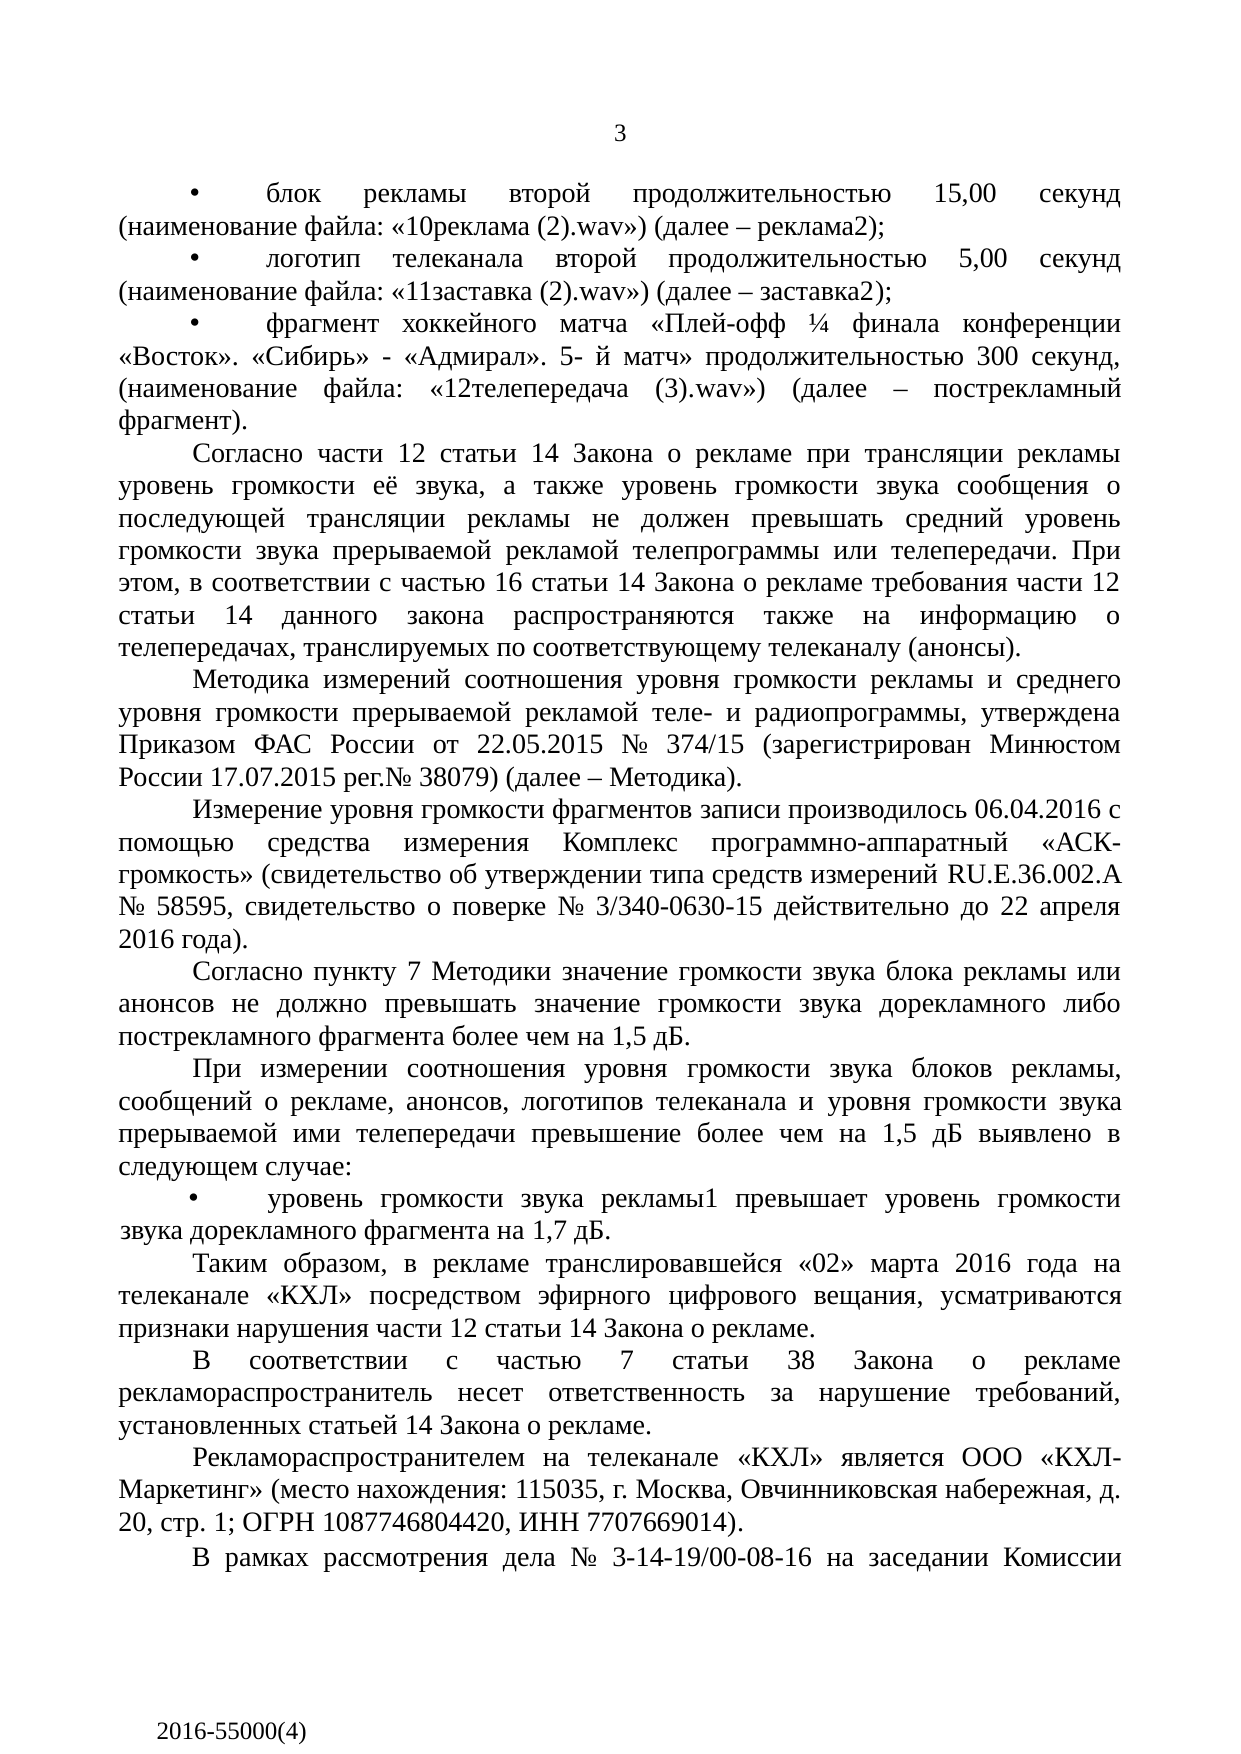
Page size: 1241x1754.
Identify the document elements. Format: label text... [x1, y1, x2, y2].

text Таким образом, в рекламе транслировавшейся «02» марта 2016 года на телеканале «КХЛ» посредством эфирного цифрового вещания, усматриваются признаки нарушения части 12 статьи 14 Закона о рекламе. [118, 1246, 1122, 1343]
text При измерении соотношения уровня громкости звука блоков рекламы, сообщений о рекламе, анонсов, логотипов телеканала и уровня громкости звука прерываемой ими телепередачи превышение более чем на 1,5 дБ выявлено в следующем случае: [118, 1051, 1122, 1181]
text Согласно части 12 статьи 14 Закона о рекламе при трансляции рекламы уровень громкости её звука, а также уровень громкости звука сообщения о последующей трансляции рекламы не должен превышать средний уровень громкости звука прерываемой рекламой телепрограммы или телепередачи. При этом, в соответствии с частью 16 статьи 14 Закона о рекламе требования части 12 статьи 14 данного закона распространяются также на информацию о телепередачах, транслируемых по соответствующему телеканалу (анонсы). [118, 436, 1122, 663]
text Рекламораспространителем на телеканале «КХЛ» является ООО «КХЛ-Маркетинг» (место нахождения: 115035, г. Москва, Овчинниковская набережная, д. 20, стр. 1; ОГРН 1087746804420, ИНН 7707669014). [118, 1440, 1122, 1537]
text В рамках рассмотрения дела № 3-14-19/00-08-16 на заседании Комиссии [118, 1540, 1122, 1573]
list фрагмент хоккейного матча «Плей-офф ¼ финала конференции «Восток». «Сибирь» - «Адмирал». 5- й матч» продолжительностью 300 секунд, (наименование файла: «12телепередача (3).wav») (далее – пострекламный фрагмент). [118, 306, 1122, 436]
text В соответствии с частью 7 статьи 38 Закона о рекламе рекламораспространитель несет ответственность за нарушение требований, установленных статьей 14 Закона о рекламе. [118, 1343, 1122, 1440]
text Измерение уровня громкости фрагментов записи производилось 06.04.2016 с помощью средства измерения Комплекс программно-аппаратный «АСК-громкость» (свидетельство об утверждении типа средств измерений RU.E.36.002.A № 58595, свидетельство о поверке № 3/340-0630-15 действительно до 22 апреля 2016 года). [118, 792, 1122, 954]
list уровень громкости звука рекламы1 превышает уровень громкости звука дорекламного фрагмента на 1,7 дБ. [120, 1181, 1122, 1246]
list блок рекламы второй продолжительностью 15,00 секунд (наименование файла: «10реклама (2).wav») (далее – реклама2); [118, 176, 1122, 241]
list логотип телеканала второй продолжительностью 5,00 секунд (наименование файла: «11заставка (2).wav») (далее – заставка2); [118, 241, 1122, 306]
text Методика измерений соотношения уровня громкости рекламы и среднего уровня громкости прерываемой рекламой теле- и радиопрограммы, утверждена Приказом ФАС России от 22.05.2015 № 374/15 (зарегистрирован Минюстом России 17.07.2015 рег.№ 38079) (далее – Методика). [118, 663, 1122, 792]
text Согласно пункту 7 Методики значение громкости звука блока рекламы или анонсов не должно превышать значение громкости звука дорекламного либо пострекламного фрагмента более чем на 1,5 дБ. [118, 954, 1122, 1051]
